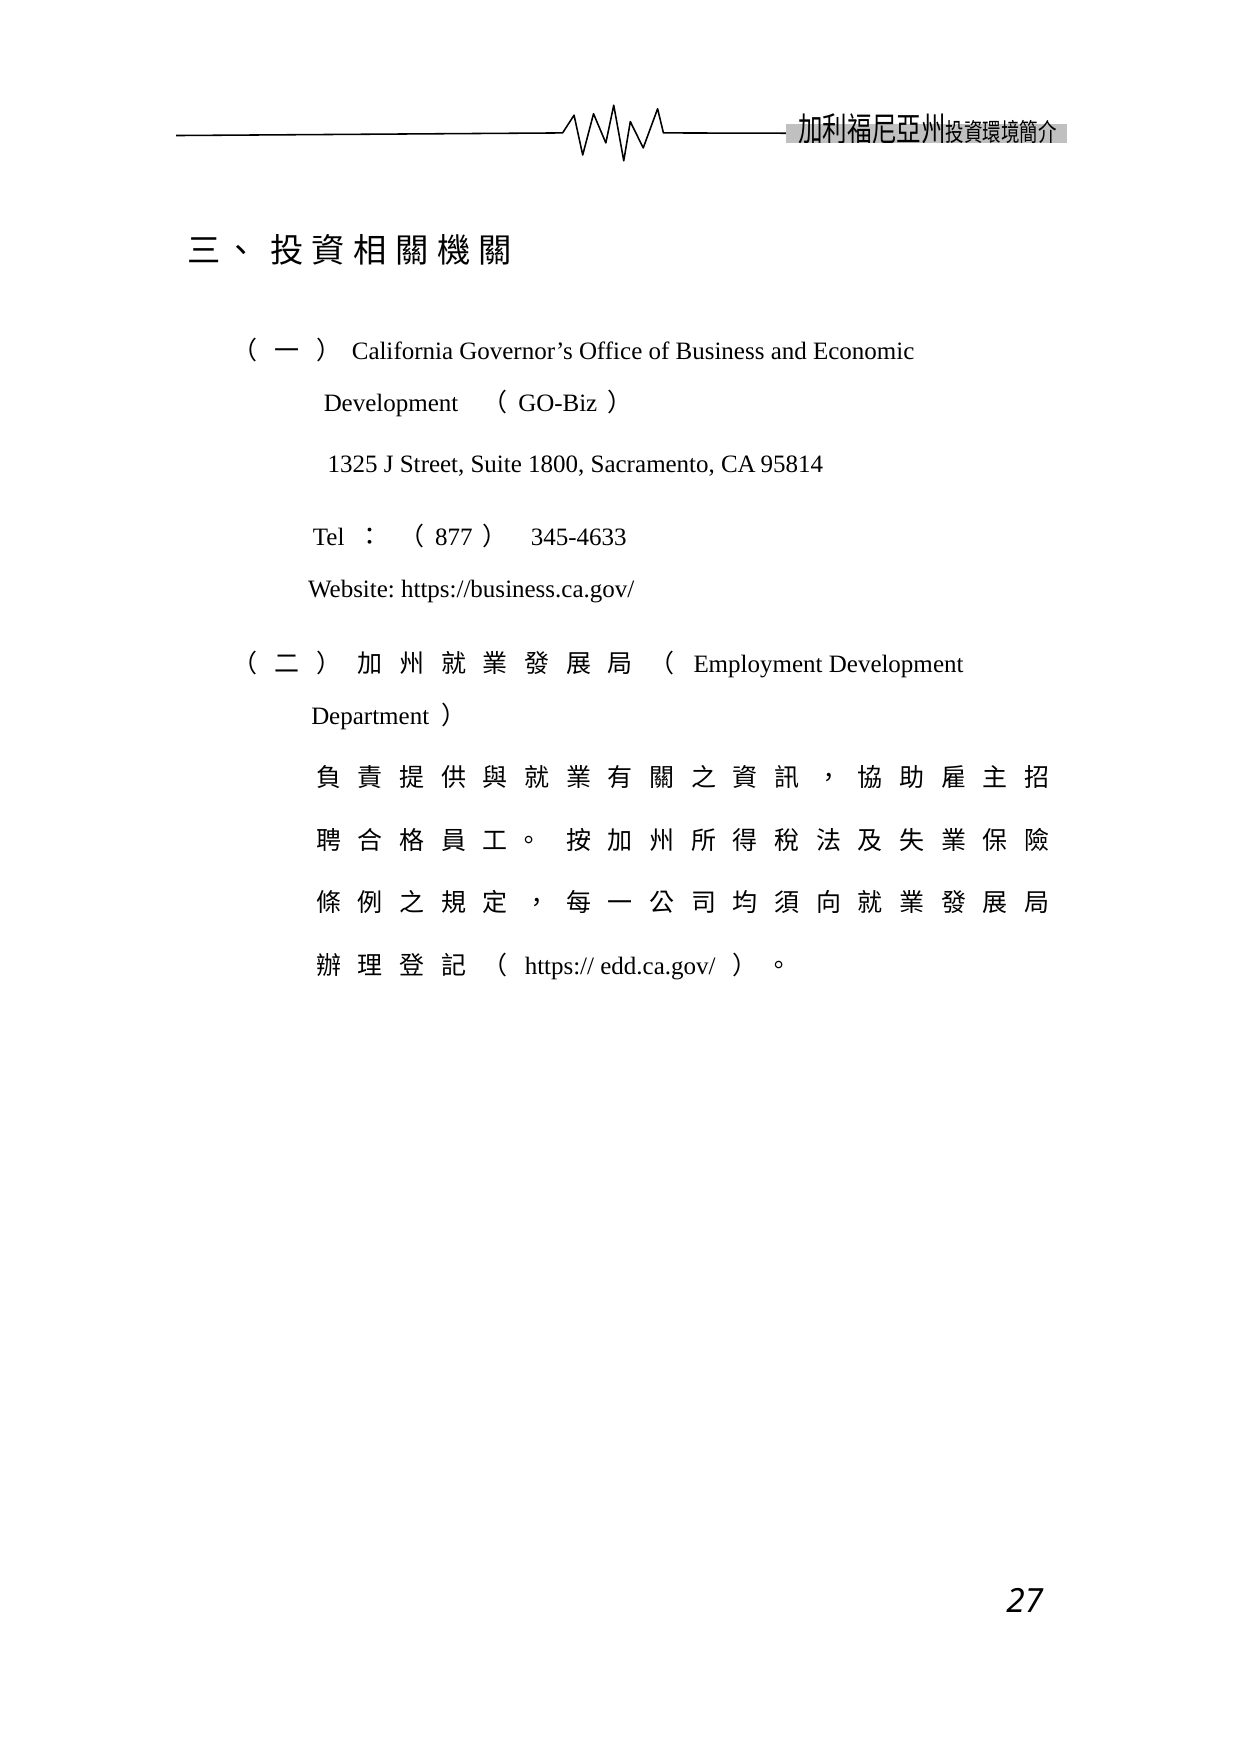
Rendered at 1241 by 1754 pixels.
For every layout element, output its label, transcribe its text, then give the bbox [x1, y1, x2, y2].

text （二）加州就業發展局（Employment Development Department） [207, 609, 1058, 734]
text Tel：（877）345-4633 [281, 484, 1058, 547]
text 三、投資相關機關 [183, 207, 1058, 269]
text 負責提供與就業有關之資訊，協助雇主招聘合格員工。按加州所得稅法及失業保險條例之規定，每一公司均須向就業發展局辦理登記（https:// edd.ca.gov/）。 [281, 734, 1058, 984]
text Website: https://business.ca.gov/ [281, 547, 1058, 609]
text （一）California Governor’s Office of Business and Economic Development（GO-Biz） [207, 297, 1058, 422]
text 1325 J Street, Suite 1800, Sacramento, CA 95814 [281, 422, 1058, 484]
